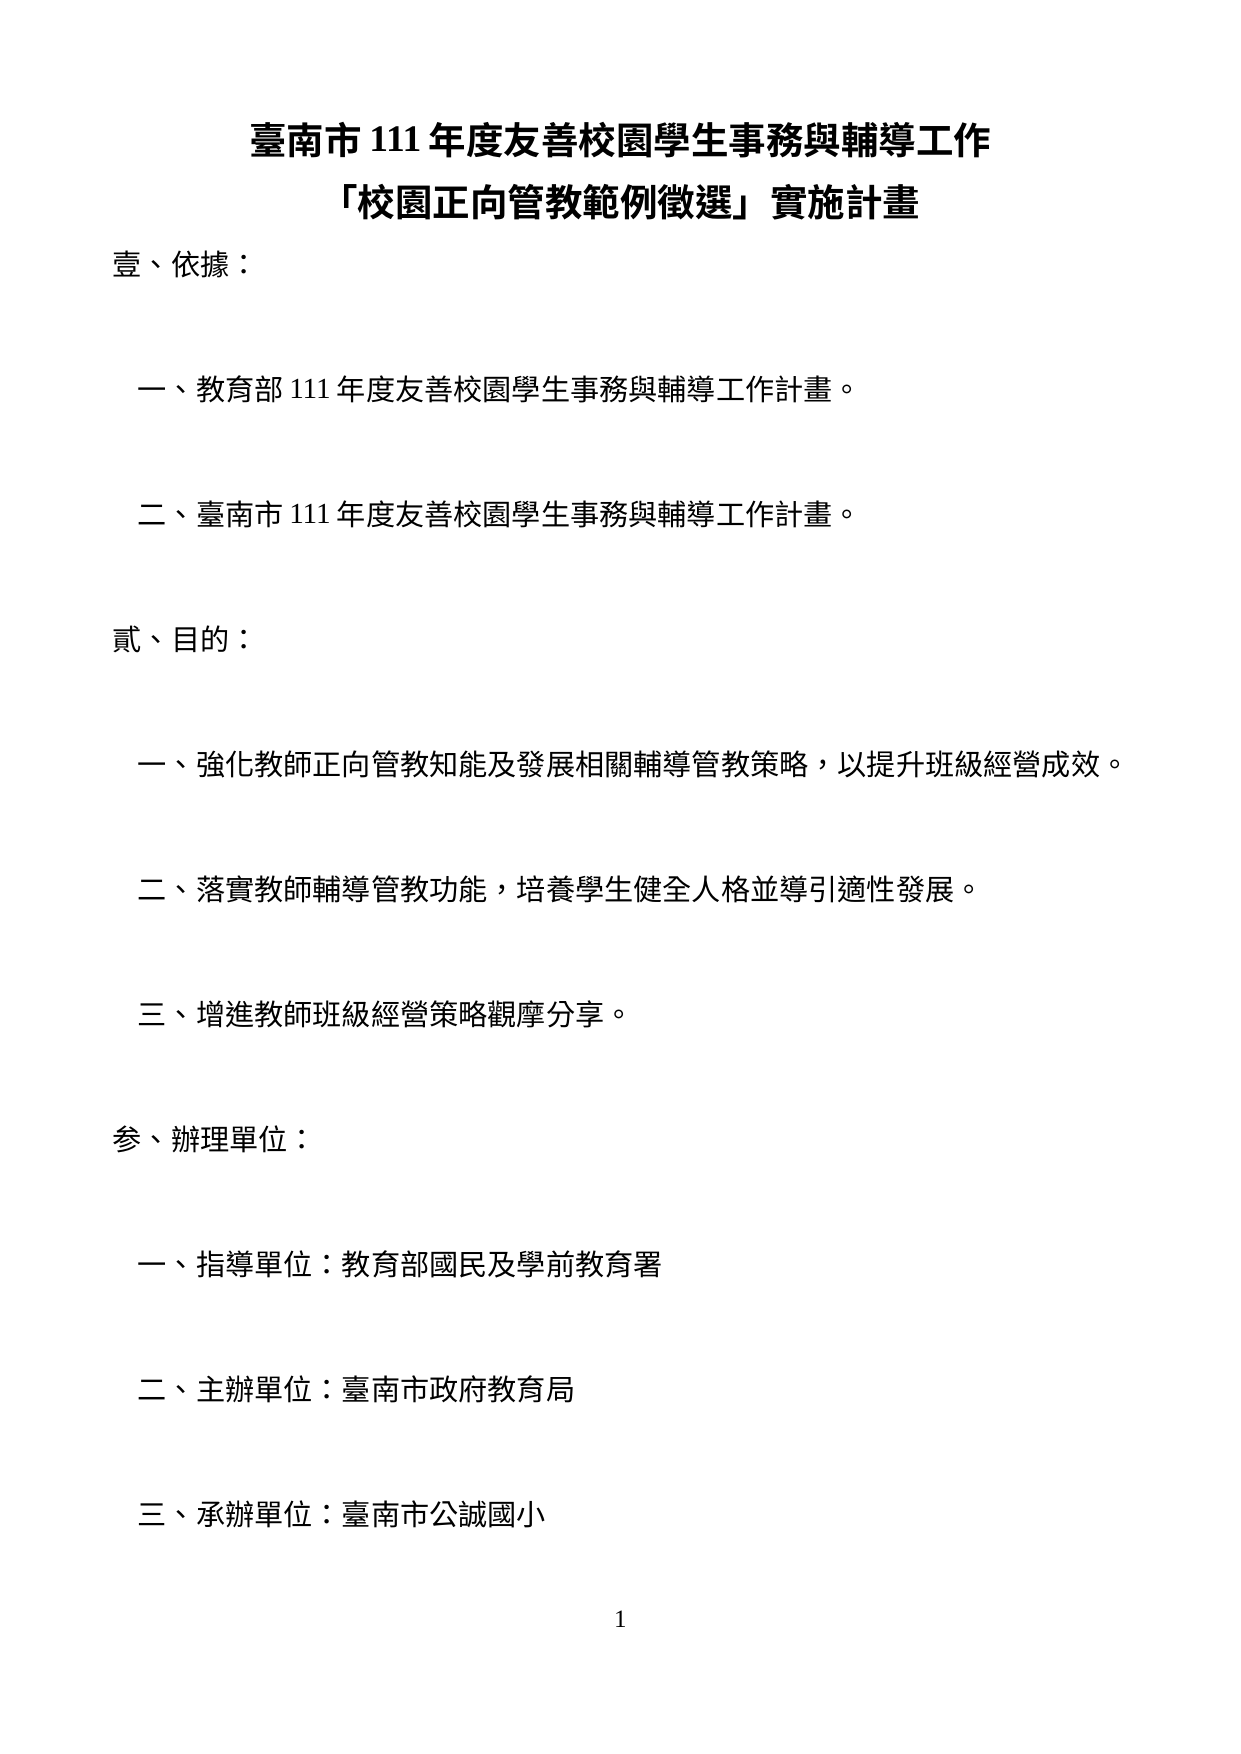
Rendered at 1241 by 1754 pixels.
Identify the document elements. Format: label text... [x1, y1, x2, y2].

text 参、辦理單位： [112, 1096, 1128, 1159]
text 貳、目的： [112, 596, 1128, 659]
text 三、承辦單位：臺南市公誠國小 [137, 1471, 1128, 1534]
text 二、臺南市111年度友善校園學生事務與輔導工作計畫。 [137, 471, 1128, 534]
text 壹、依據： [112, 221, 1128, 284]
text 「校園正向管教範例徵選」實施計畫 [112, 159, 1128, 221]
text 三、增進教師班級經營策略觀摩分享。 [137, 971, 1128, 1034]
text 二、主辦單位：臺南市政府教育局 [137, 1346, 1128, 1409]
text 臺南市111年度友善校園學生事務與輔導工作 [112, 96, 1128, 159]
text 一、強化教師正向管教知能及發展相關輔導管教策略，以提升班級經營成效。 [137, 721, 1128, 784]
text 二、落實教師輔導管教功能，培養學生健全人格並導引適性發展。 [137, 846, 1128, 909]
text 一、指導單位：教育部國民及學前教育署 [137, 1221, 1128, 1284]
text 一、教育部111年度友善校園學生事務與輔導工作計畫。 [137, 346, 1128, 409]
